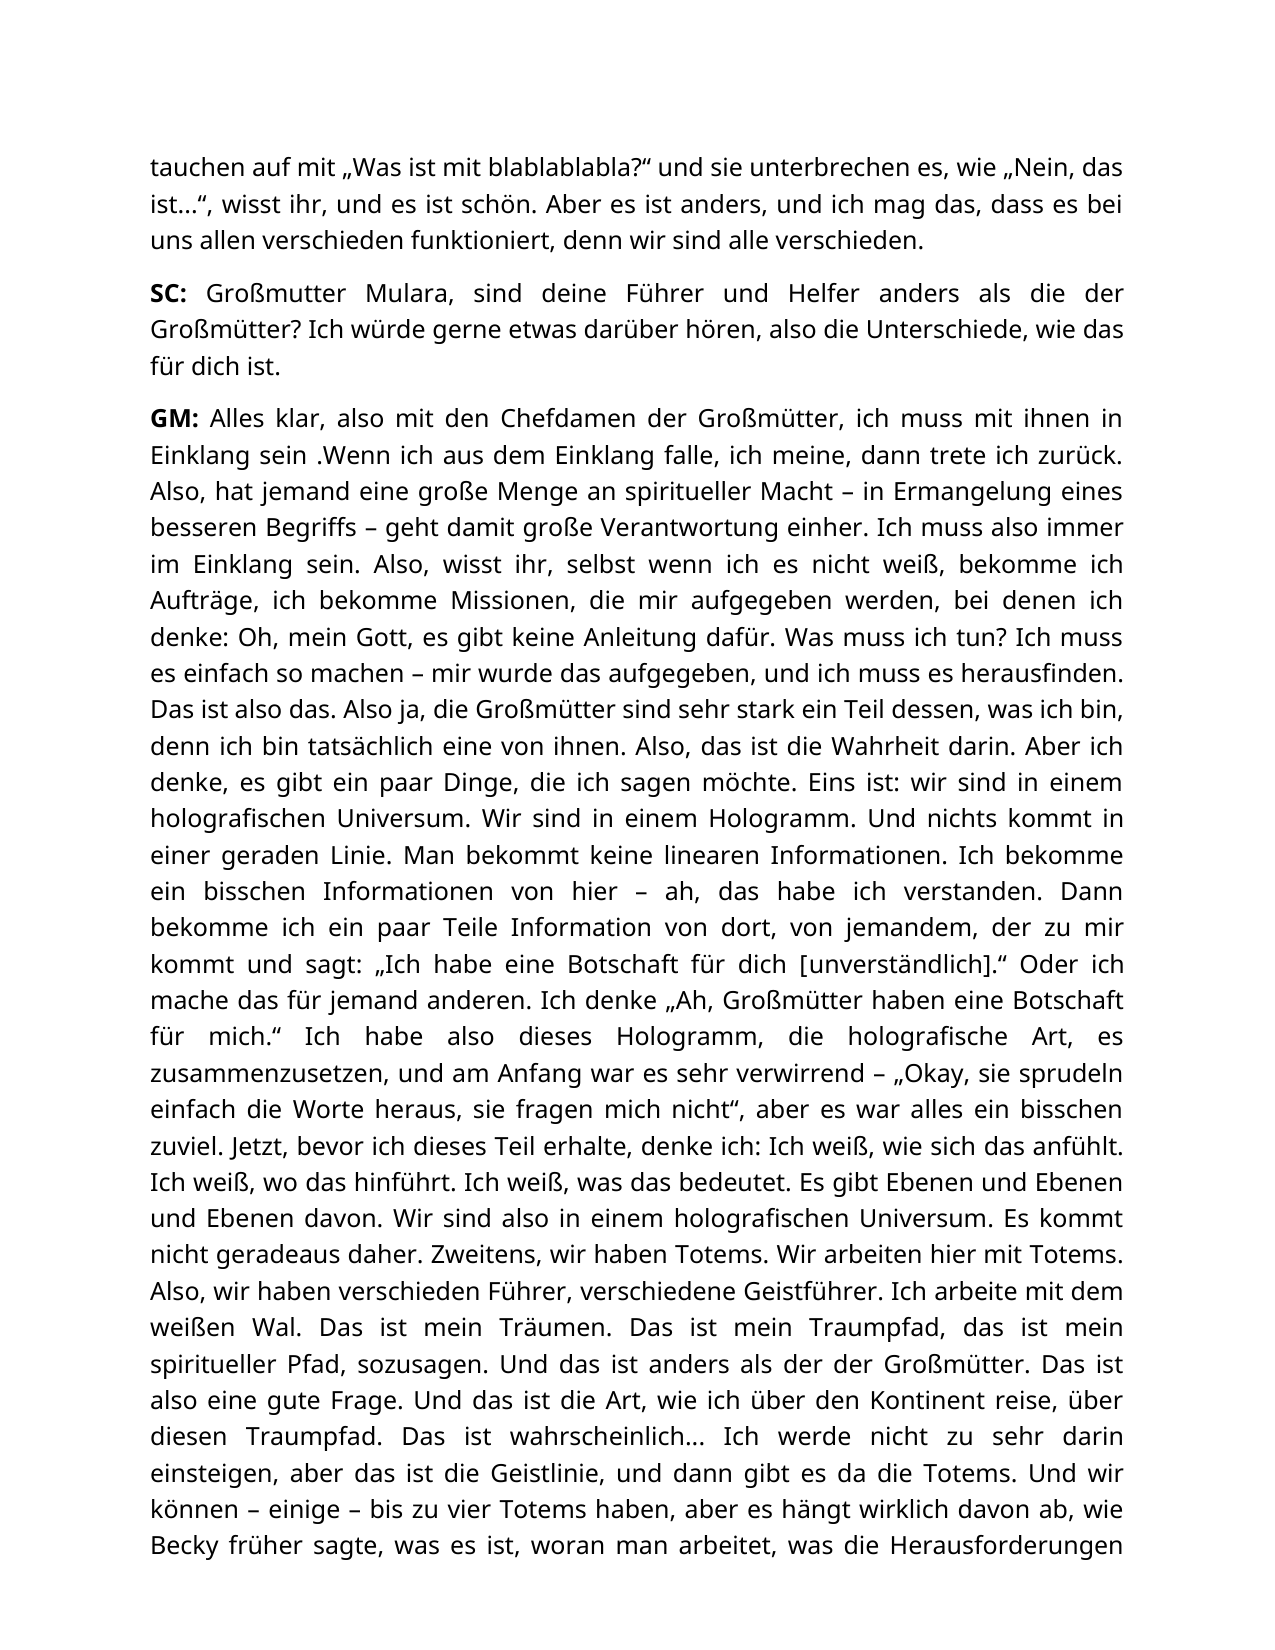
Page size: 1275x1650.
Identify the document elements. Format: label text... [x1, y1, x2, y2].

text GM: Alles klar, also mit den Chefdamen der Großmütter, ich muss mit ihnen in Einklang sein .Wenn ich aus dem Einklang falle, ich meine, dann trete ich zurück. Also, hat jemand eine große Menge an spiritueller Macht – in Ermangelung eines besseren Begriffs – geht damit große Verantwortung einher. Ich muss also immer im Einklang sein. Also, wisst ihr, selbst wenn ich es nicht weiß, bekomme ich Aufträge, ich bekomme Missionen, die mir aufgegeben werden, bei denen ich denke: Oh, mein Gott, es gibt keine Anleitung dafür. Was muss ich tun? Ich muss es einfach so machen – mir wurde das aufgegeben, und ich muss es herausfinden. Das ist also das. Also ja, die Großmütter sind sehr stark ein Teil dessen, was ich bin, denn ich bin tatsächlich eine von ihnen. Also, das ist die Wahrheit darin. Aber ich denke, es gibt ein paar Dinge, die ich sagen möchte. Eins ist: wir sind in einem holografischen Universum. Wir sind in einem Hologramm. Und nichts kommt in einer geraden Linie. Man bekommt keine linearen Informationen. Ich bekomme ein bisschen Informationen von hier – ah, das habe ich verstanden. Dann bekomme ich ein paar Teile Information von dort, von jemandem, der zu mir kommt und sagt: „Ich habe eine Botschaft für dich [unverständlich].“ Oder ich mache das für jemand anderen. Ich denke „Ah, Großmütter haben eine Botschaft für mich.“ Ich habe also dieses Hologramm, die holografische Art, es zusammenzusetzen, und am Anfang war es sehr verwirrend – „Okay, sie sprudeln einfach die Worte heraus, sie fragen mich nicht“, aber es war alles ein bisschen zuviel. Jetzt, bevor ich dieses Teil erhalte, denke ich: Ich weiß, wie sich das anfühlt. Ich weiß, wo das hinführt. Ich weiß, was das bedeutet. Es gibt Ebenen und Ebenen und Ebenen davon. Wir sind also in einem holografischen Universum. Es kommt nicht geradeaus daher. Zweitens, wir haben Totems. Wir arbeiten hier mit Totems. Also, wir haben verschieden Führer, verschiedene Geistführer. Ich arbeite mit dem weißen Wal. Das ist mein Träumen. Das ist mein Traumpfad, das ist mein spiritueller Pfad, sozusagen. Und das ist anders als der der Großmütter. Das ist also eine gute Frage. Und das ist die Art, wie ich über den Kontinent reise, über diesen Traumpfad. Das ist wahrscheinlich... Ich werde nicht zu sehr darin einsteigen, aber das ist die Geistlinie, und dann gibt es da die Totems. Und wir können – einige – bis zu vier Totems haben, aber es hängt wirklich davon ab, wie Becky früher sagte, was es ist, woran man arbeitet, was die Herausforderungen [150, 401, 1125, 1562]
text tauchen auf mit „Was ist mit blablablabla?“ und sie unterbrechen es, wie „Nein, das ist...“, wisst ihr, und es ist schön. Aber es ist anders, und ich mag das, dass es bei uns allen verschieden funktioniert, denn wir sind alle verschieden. [150, 150, 1125, 257]
text SC: Großmutter Mulara, sind deine Führer und Helfer anders als die der Großmütter? Ich würde gerne etwas darüber hören, also die Unterschiede, wie das für dich ist. [150, 276, 1125, 382]
